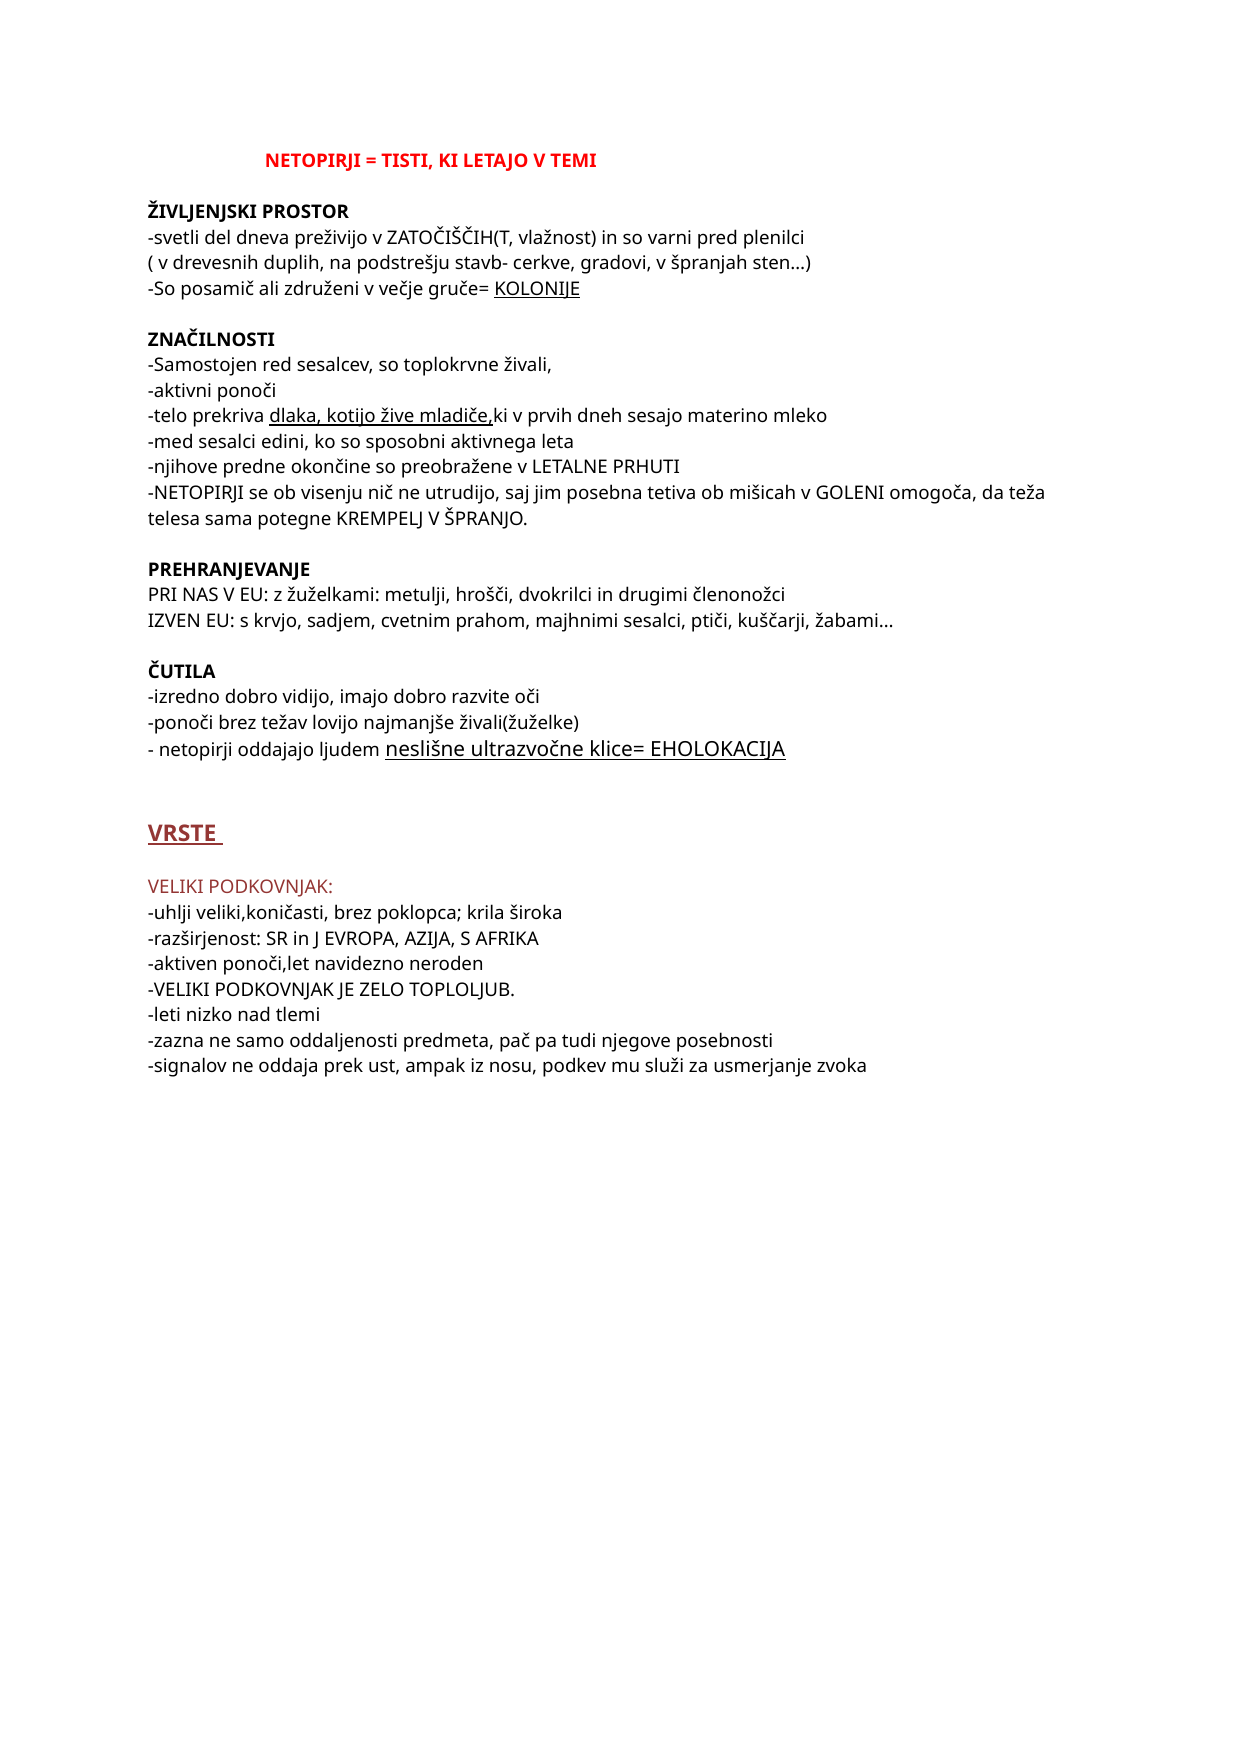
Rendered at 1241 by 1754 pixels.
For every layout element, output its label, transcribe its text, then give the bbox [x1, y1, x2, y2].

text ČUTILA [148, 658, 1093, 683]
text ZNAČILNOSTI [148, 326, 1093, 352]
text -aktiven ponoči,let navidezno neroden [148, 950, 1093, 976]
text -signalov ne oddaja prek ust, ampak iz nosu, podkev mu služi za usmerjanje zvoka [148, 1052, 1093, 1078]
text -razširjenost: SR in J EVROPA, AZIJA, S AFRIKA [148, 925, 1093, 950]
text IZVEN EU: s krvjo, sadjem, cvetnim prahom, majhnimi sesalci, ptiči, kuščarji, žabami… [148, 607, 1093, 632]
text PREHRANJEVANJE [148, 556, 1093, 581]
text ŽIVLJENJSKI PROSTOR [148, 199, 1093, 224]
text VRSTE [148, 817, 1093, 848]
text ( v drevesnih duplih, na podstrešju stavb- cerkve, gradovi, v špranjah sten…) [148, 250, 1093, 275]
text -med sesalci edini, ko so sposobni aktivnega leta [148, 428, 1093, 454]
text VELIKI PODKOVNJAK: [148, 874, 1093, 899]
text -zazna ne samo oddaljenosti predmeta, pač pa tudi njegove posebnosti [148, 1027, 1093, 1052]
text -uhlji veliki,koničasti, brez poklopca; krila široka [148, 899, 1093, 925]
text -aktivni ponoči [148, 377, 1093, 403]
text PRI NAS V EU: z žuželkami: metulji, hrošči, dvokrilci in drugimi členonožci [148, 581, 1093, 607]
text - netopirji oddajajo ljudem neslišne ultrazvočne klice= EHOLOKACIJA [148, 734, 1093, 763]
text -ponoči brez težav lovijo najmanjše živali(žuželke) [148, 709, 1093, 734]
text -VELIKI PODKOVNJAK JE ZELO TOPLOLJUB. [148, 976, 1093, 1001]
text -leti nizko nad tlemi [148, 1001, 1093, 1027]
text NETOPIRJI = TISTI, KI LETAJO V TEMI [148, 148, 1093, 173]
text -telo prekriva dlaka, kotijo žive mladiče,ki v prvih dneh sesajo materino mleko [148, 403, 1093, 428]
text -svetli del dneva preživijo v ZATOČIŠČIH(T, vlažnost) in so varni pred plenilci [148, 224, 1093, 250]
text -So posamič ali združeni v večje gruče= KOLONIJE [148, 275, 1093, 301]
text -Samostojen red sesalcev, so toplokrvne živali, [148, 352, 1093, 377]
text -izredno dobro vidijo, imajo dobro razvite oči [148, 683, 1093, 709]
text -NETOPIRJI se ob visenju nič ne utrudijo, saj jim posebna tetiva ob mišicah v GOLENI omogoča, da teža telesa sama potegne KREMPELJ V ŠPRANJO. [148, 479, 1093, 530]
text -njihove predne okončine so preobražene v LETALNE PRHUTI [148, 454, 1093, 479]
